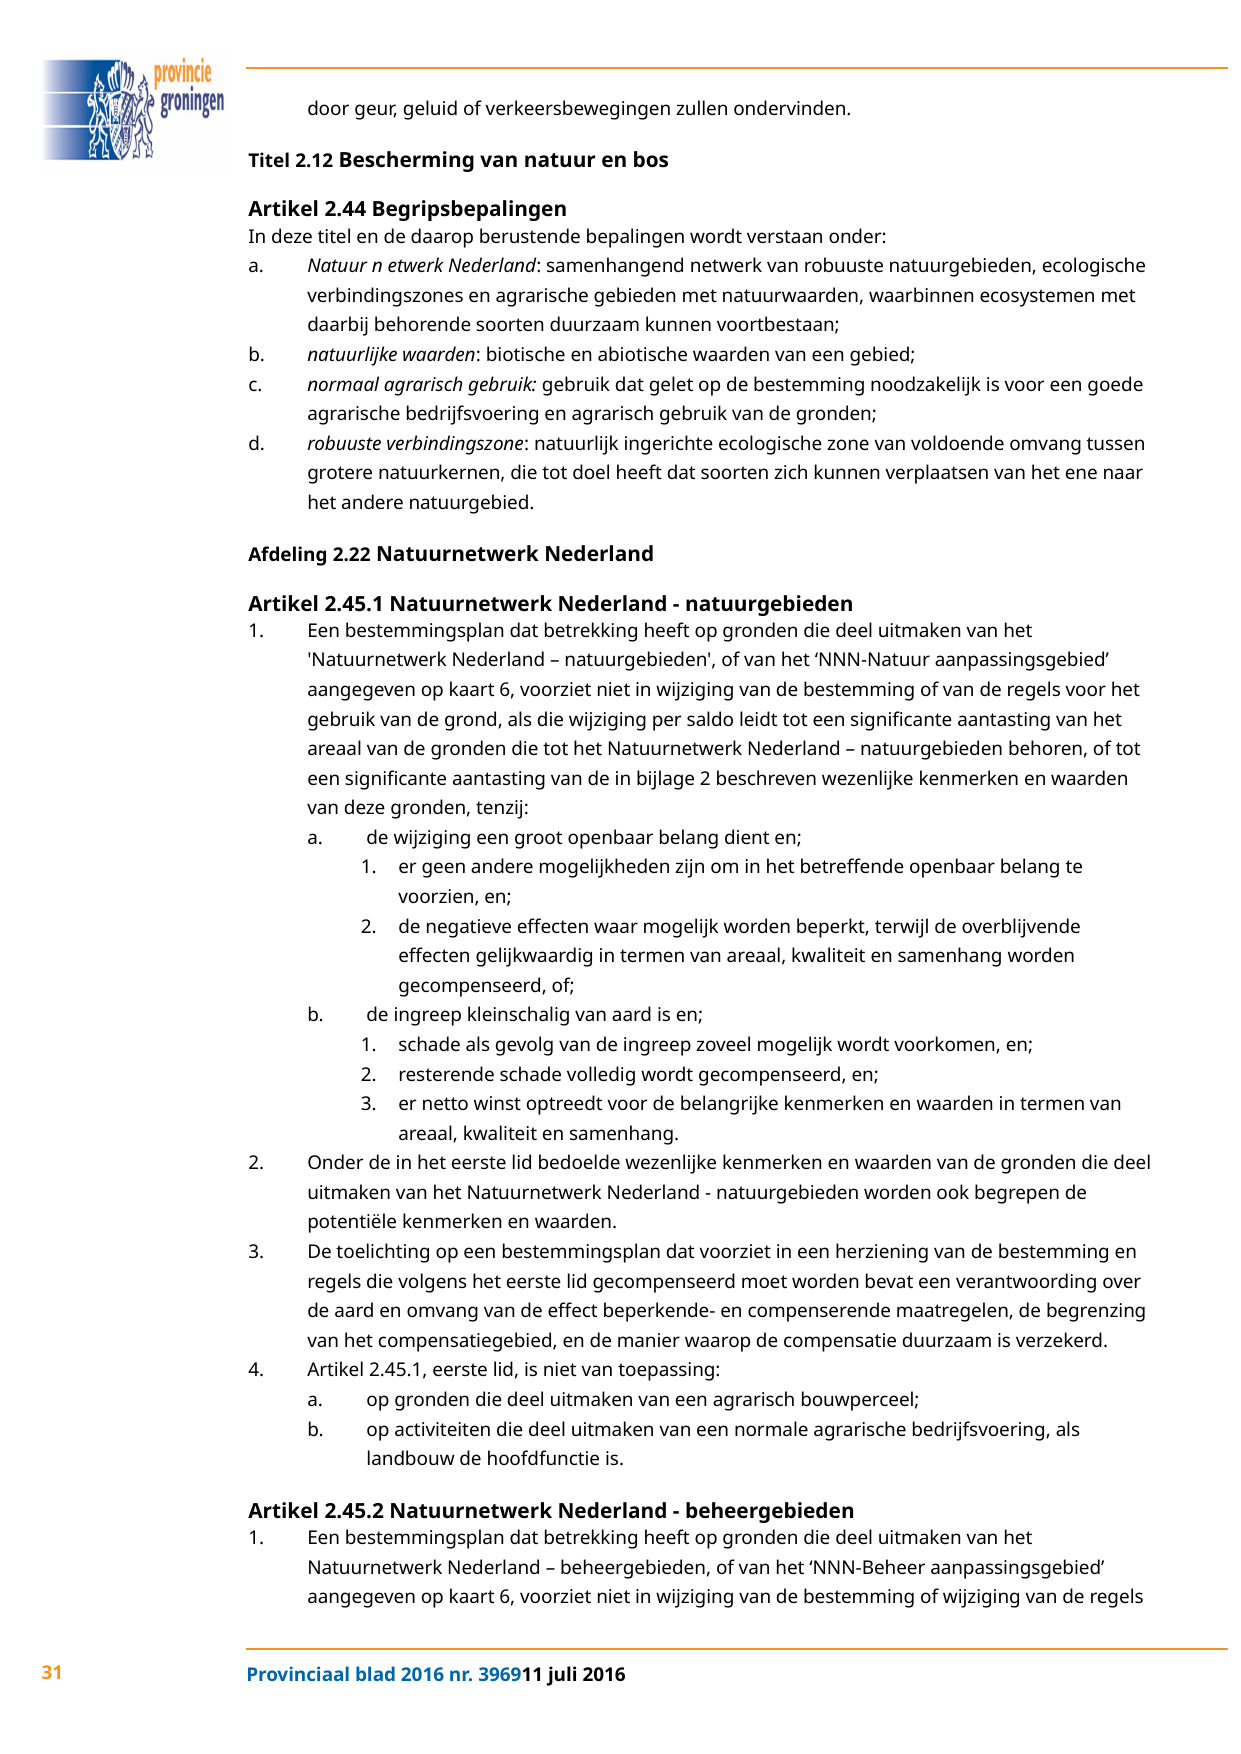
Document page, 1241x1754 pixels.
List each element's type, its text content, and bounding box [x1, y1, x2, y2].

list Een bestemmingsplan dat betrekking heeft op gronden die deel uitmaken van het 'Natuurnetwerk Nederland – natuurgebieden', of van het ‘NNN-Natuur aanpassingsgebied’ aangegeven op kaart 6, voorziet niet in wijziging van de bestemming of van de regels voor het gebruik van de grond, als die wijziging per saldo leidt tot een significante aantasting van het areaal van de gronden die tot het Natuurnetwerk Nederland – natuurgebieden behoren, of tot een significante aantasting van de in bijlage 2 beschreven wezenlijke kenmerken en waarden van deze gronden, tenzij: [248, 617, 1152, 820]
list de wijziging een groot openbaar belang dient en; [307, 824, 1152, 850]
list de ingreep kleinschalig van aard is en; [307, 1002, 1152, 1027]
list op gronden die deel uitmaken van een agrarisch bouwperceel; [307, 1386, 1152, 1412]
picture [41, 47, 231, 172]
list Een bestemmingsplan dat betrekking heeft op gronden die deel uitmaken van het Natuurnetwerk Nederland – beheergebieden, of van het ‘NNN-Beheer aanpassingsgebied’ aangegeven op kaart 6, voorziet niet in wijziging van de bestemming of wijziging van de regels [248, 1524, 1152, 1609]
list er netto winst optreedt voor de belangrijke kenmerken en waarden in termen van areaal, kwaliteit en samenhang. [361, 1090, 1152, 1146]
text In deze titel en de daarop berustende bepalingen wordt verstaan onder: [248, 223, 1152, 248]
text Artikel 2.44 Begripsbepalingen [248, 194, 1152, 223]
list Natuur n etwerk Nederland: samenhangend netwerk van robuuste natuurgebieden, ecologische verbindingszones en agrarische gebieden met natuurwaarden, waarbinnen ecosystemen met daarbij behorende soorten duurzaam kunnen voortbestaan; [248, 252, 1152, 337]
list robuuste verbindingszone: natuurlijk ingerichte ecologische zone van voldoende omvang tussen grotere natuurkernen, die tot doel heeft dat soorten zich kunnen verplaatsen van het ene naar het andere natuurgebied. [248, 430, 1152, 515]
list op activiteiten die deel uitmaken van een normale agrarische bedrijfsvoering, als landbouw de hoofdfunctie is. [307, 1416, 1152, 1471]
list er geen andere mogelijkheden zijn om in het betreffende openbaar belang te voorzien, en; [361, 854, 1152, 909]
text Artikel 2.45.2 Natuurnetwerk Nederland - beheergebieden [248, 1496, 1152, 1524]
list door geur, geluid of verkeersbewegingen zullen ondervinden. [248, 95, 1152, 121]
list schade als gevolg van de ingreep zoveel mogelijk wordt voorkomen, en; [361, 1031, 1152, 1057]
list normaal agrarisch gebruik: gebruik dat gelet op de bestemming noodzakelijk is voor een goede agrarische bedrijfsvoering en agrarisch gebruik van de gronden; [248, 371, 1152, 426]
text Afdeling 2.22 Natuurnetwerk Nederland [248, 539, 1152, 568]
list de negatieve effecten waar mogelijk worden beperkt, terwijl de overblijvende effecten gelijkwaardig in termen van areaal, kwaliteit en samenhang worden gecompenseerd, of; [361, 913, 1152, 998]
list natuurlijke waarden: biotische en abiotische waarden van een gebied; [248, 341, 1152, 367]
list De toelichting op een bestemmingsplan dat voorziet in een herziening van de bestemming en regels die volgens het eerste lid gecompenseerd moet worden bevat een verantwoording over de aard en omvang van de effect beperkende- en compenserende maatregelen, de begrenzing van het compensatiegebied, en de manier waarop de compensatie duurzaam is verzekerd. [248, 1238, 1152, 1353]
list Artikel 2.45.1, eerste lid, is niet van toepassing: [248, 1357, 1152, 1382]
text Artikel 2.45.1 Natuurnetwerk Nederland - natuurgebieden [248, 589, 1152, 617]
list resterende schade volledig wordt gecompenseerd, en; [361, 1061, 1152, 1087]
list Onder de in het eerste lid bedoelde wezenlijke kenmerken en waarden van de gronden die deel uitmaken van het Natuurnetwerk Nederland - natuurgebieden worden ook begrepen de potentiële kenmerken en waarden. [248, 1149, 1152, 1234]
text Titel 2.12 Bescherming van natuur en bos [248, 145, 1152, 173]
